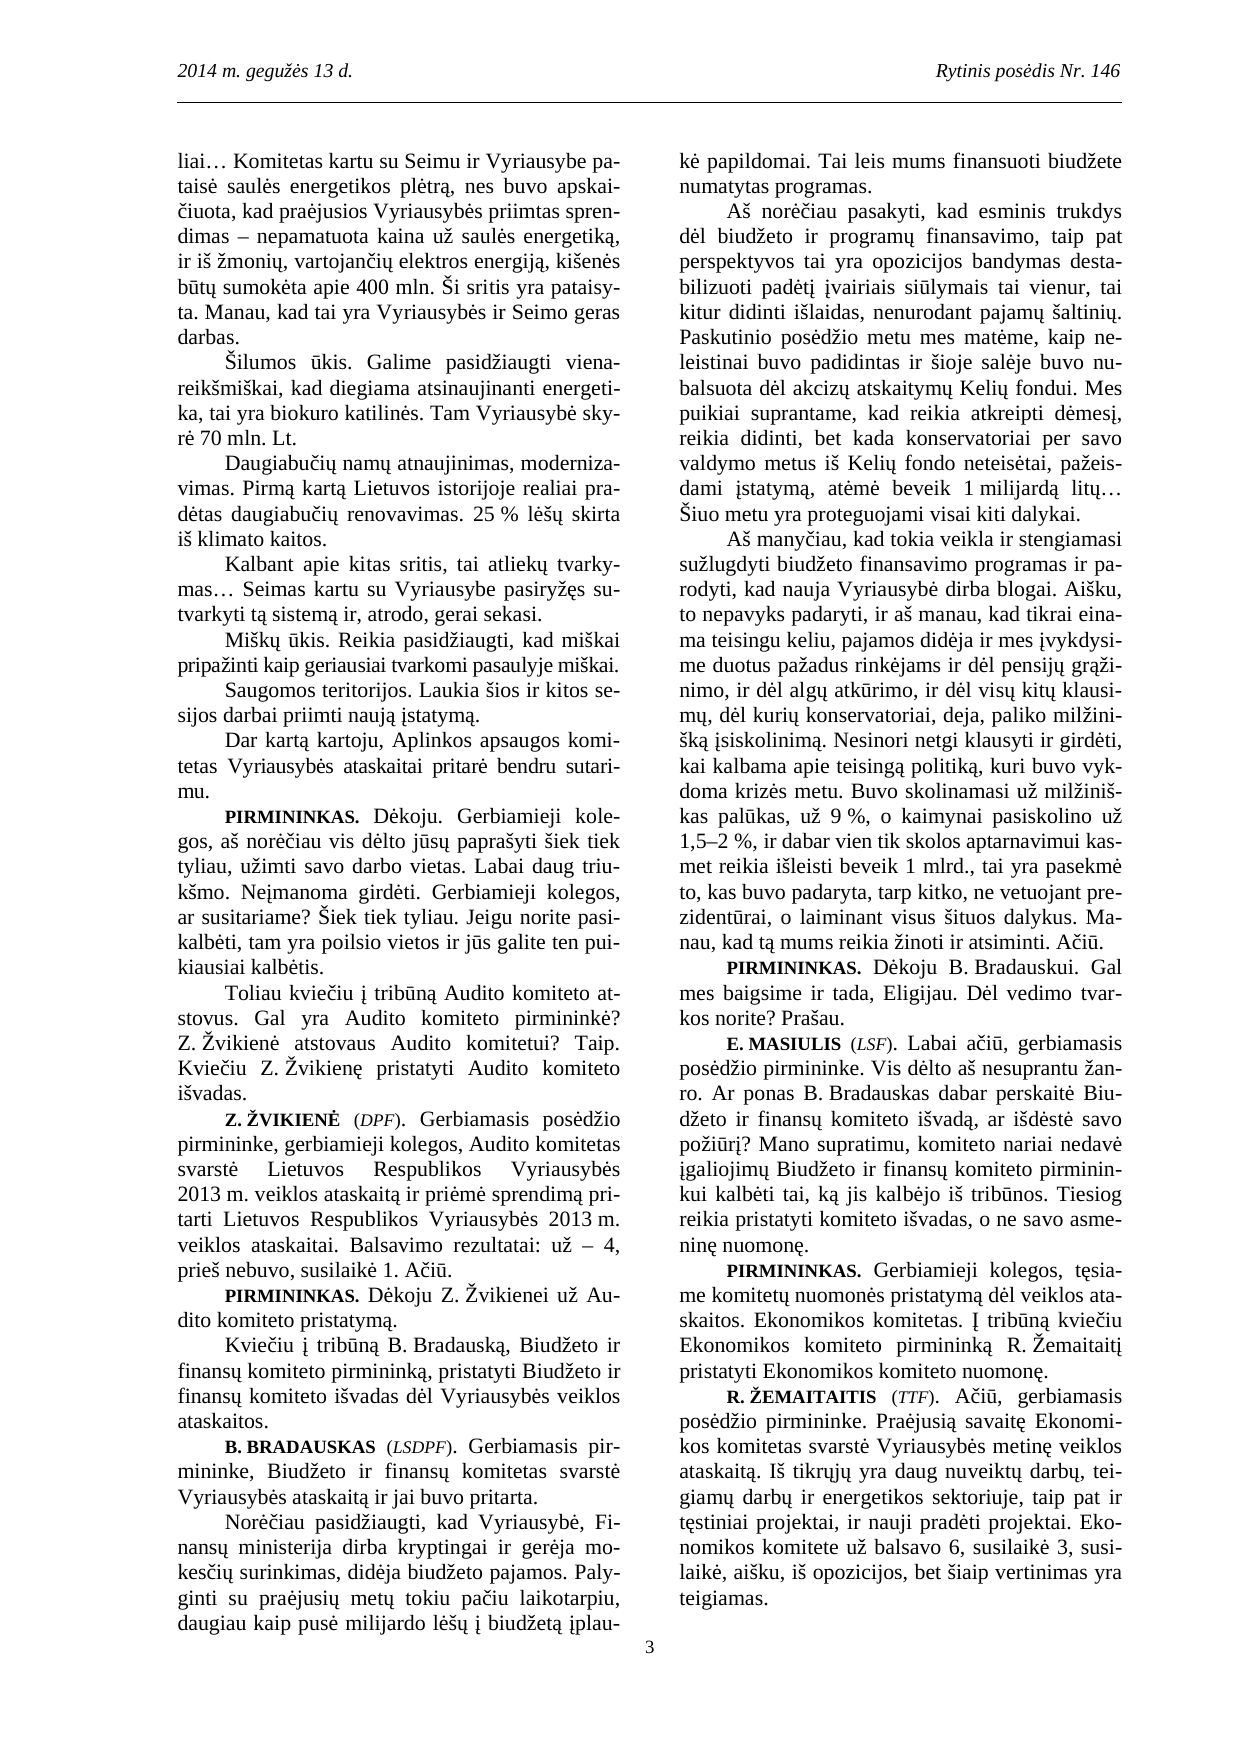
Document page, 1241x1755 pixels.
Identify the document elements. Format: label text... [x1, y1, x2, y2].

text Aš no­rė­čiau pa­sa­ky­ti, kad es­mi­nis truk­dys dėl biu­dže­to ir pro­gra­mų fi­nan­sa­vi­mo, taip pat per­spek­ty­vos tai yra opo­zi­ci­jos ban­dy­mas de­sta­bilizuoti pa­dė­tį įvai­riais siū­ly­mais tai vie­nur, tai ki­tur di­din­ti iš­lai­das, ne­nu­ro­dant pa­ja­mų ša­lti­nių. Pas­ku­ti­nio po­sė­džio me­tu mes ma­tė­me, kaip ne­leis­ti­nai bu­vo pa­di­din­tas ir šio­je sa­lė­je bu­vo nu­bal­suo­ta dėl ak­ci­zų at­skai­ty­mų Ke­lių fon­dui. Mes pui­kiai su­pran­ta­me, kad rei­kia at­kreip­ti dė­me­sį, rei­kia di­din­ti, bet ka­da kon­ser­va­to­riai per sa­vo val­dy­mo me­tus iš Ke­lių fon­do ne­tei­sė­tai, pa­žeis­da­mi įsta­ty­mą, at­ėmė be­veik 1 mi­li­jar­dą li­tų… Šiuo me­tu yra pro­te­guo­ja­mi vi­sai ki­ti da­ly­kai. [679, 198, 1122, 526]
text No­rė­čiau pa­si­džiaug­ti, kad Vy­riau­sy­bė, Fi­nan­sų mi­nis­te­ri­ja dir­ba kryp­tin­gai ir ge­rė­ja mo­kes­čių su­rin­ki­mas, di­dė­ja biu­dže­to pa­ja­mos. Pa­ly­gin­ti su pra­ėju­sių me­tų to­kiu pa­čiu lai­ko­tar­piu, dau­giau kaip pu­sė mi­li­jar­do lė­šų į biu­dže­tą įplau­ [177, 1509, 620, 1635]
text E. MASIULIS (LSF). La­bai ačiū, ger­bia­ma­sis po­sė­džio pir­mi­nin­ke. Vis dėl­to aš ne­su­pran­tu žan­ro. Ar po­nas B. Bra­daus­kas da­bar per­skai­tė Biu­dže­to ir fi­nan­sų ko­mi­te­to iš­va­dą, ar iš­dės­tė sa­vo po­žiū­rį? Ma­no su­pra­ti­mu, ko­mi­te­to na­riai ne­da­vė įga­lio­ji­mų Biu­dže­to ir fi­nan­sų ko­mi­te­to pir­mi­nin­kui kal­bė­ti tai, ką jis kal­bė­jo iš tri­bū­nos. Tie­siog rei­kia pri­sta­ty­ti ko­mi­te­to iš­va­das, o ne sa­vo as­me­ni­nę nuo­mo­nę. [679, 1030, 1122, 1257]
text Z. ŽVIKIENĖ (DPF). Ger­bia­ma­sis po­sė­džio pir­mi­nin­ke, ger­bia­mie­ji ko­le­gos, Au­di­to ko­mi­te­tas svars­tė Lie­tu­vos Res­pub­li­kos Vy­riau­sy­bės 2013 m. veik­los ata­skai­tą ir pri­ėmė spren­di­mą pri­tar­ti Lie­tu­vos Res­pub­li­kos Vy­riau­sy­bės 2013 m. veik­los ata­skai­tai. Bal­sa­vi­mo re­zul­ta­tai: už – 4, prieš ne­bu­vo, su­si­lai­kė 1. Ačiū. [177, 1106, 620, 1282]
text Kvie­čiu į tri­bū­ną B. Bra­daus­ką, Biu­dže­to ir fi­nan­sų ko­mi­te­to pir­mi­nin­ką, pri­sta­ty­ti Biu­dže­to ir fi­nan­sų ko­mi­te­to iš­va­das dėl Vy­riau­sy­bės veik­los ata­skai­tos. [177, 1332, 620, 1433]
text PIRMININKAS. Dė­ko­ju B. Bra­daus­kui. Gal mes baig­si­me ir ta­da, Eli­gi­jau. Dėl ve­di­mo tvar­kos no­ri­te? Pra­šau. [679, 954, 1122, 1030]
text To­liau kvie­čiu į tri­bū­ną Au­di­to ko­mi­te­to at­sto­vus. Gal yra Au­di­to ko­mi­te­to pir­mi­nin­kė? Z. Žvi­kie­nė at­sto­vaus Au­di­to ko­mi­te­tui? Taip. Kvie­čiu Z. Žvi­kie­nę pri­sta­ty­ti Au­di­to ko­mi­te­to išva­das. [177, 979, 620, 1106]
text Ši­lu­mos ūkis. Ga­li­me pa­si­džiaug­ti vie­na­reikš­miš­kai, kad die­gia­ma at­si­nau­ji­nan­ti ener­ge­ti­ka, tai yra bio­ku­ro ka­ti­li­nės. Tam Vy­riau­sy­bė sky­rė 70 mln. Lt. [177, 349, 620, 450]
text kė pa­pil­do­mai. Tai leis mums fi­nan­suo­ti biu­dže­te nu­ma­ty­tas pro­gra­mas. [679, 148, 1122, 198]
text Kal­bant apie ki­tas sri­tis, tai at­lie­kų tvar­ky­mas… Sei­mas kar­tu su Vy­riau­sy­be pa­si­ry­žęs su­tvar­ky­ti tą sis­te­mą ir, at­ro­do, ge­rai se­ka­si. [177, 551, 620, 627]
text Miš­kų ūkis. Rei­kia pa­si­džiaug­ti, kad miš­kai pri­pa­žin­ti kaip ge­riau­siai tvar­ko­mi pa­sau­ly­je miš­kai. [177, 627, 620, 677]
text B. BRADAUSKAS (LSDPF). Ger­bia­ma­sis pir­mi­nin­ke, Biu­dže­to ir fi­nan­sų ko­mi­te­tas svars­tė Vy­riau­sy­bės ata­skai­tą ir jai bu­vo pri­tar­ta. [177, 1433, 620, 1509]
text Dau­gia­bu­čių na­mų at­nau­ji­ni­mas, mo­der­ni­za­vi­mas. Pir­mą kar­tą Lie­tu­vos is­to­ri­jo­je re­a­liai pra­dė­tas dau­gia­bu­čių re­no­va­vi­mas. 25 % lė­šų skir­ta iš kli­ma­to kai­tos. [177, 450, 620, 551]
text Sau­go­mos te­ri­to­ri­jos. Lau­kia šios ir ki­tos se­si­jos dar­bai pri­im­ti nau­ją įsta­ty­mą. [177, 677, 620, 727]
text PIRMININKAS. Ger­bia­mie­ji ko­le­gos, tę­sia­me ko­mi­te­tų nuo­mo­nės pri­sta­ty­mą dėl veik­los ata­skai­tos. Eko­no­mi­kos ko­mi­te­tas. Į tri­bū­ną kvie­čiu Eko­no­mi­kos ko­mi­te­to pir­mi­nin­ką R. Že­mai­tai­tį pri­sta­ty­ti Eko­no­mi­kos ko­mi­te­to nuo­mo­nę. [679, 1257, 1122, 1383]
text PIRMININKAS. Dė­ko­ju. Ger­bia­mie­ji ko­le­gos, aš no­rė­čiau vis dėl­to jū­sų pa­pra­šy­ti šiek tiek ty­liau, už­im­ti sa­vo dar­bo vie­tas. La­bai daug triu­kš­mo. Ne­įma­no­ma gir­dė­ti. Ger­bia­mie­ji ko­le­gos, ar su­si­ta­ria­me? Šiek tiek ty­liau. Jei­gu no­ri­te pa­si­kal­bė­ti, tam yra po­il­sio vie­tos ir jūs ga­li­te ten pui­kiau­siai kal­bė­tis. [177, 803, 620, 979]
text Dar kar­tą kar­to­ju, Ap­lin­kos ap­sau­gos ko­mi­te­tas Vy­riau­sy­bės ata­skai­tai pri­ta­rė ben­dru su­ta­ri­mu. [177, 727, 620, 803]
text PIRMININKAS. Dė­ko­ju Z. Žvi­kie­nei už Au­di­to ko­mi­te­to pri­sta­ty­mą. [177, 1282, 620, 1332]
text R. ŽEMAITAITIS (TTF). Ačiū, ger­bia­ma­sis po­sė­džio pir­mi­nin­ke. Pra­ėju­sią sa­vai­tę Eko­no­mi­kos ko­mi­te­tas svars­tė Vy­riau­sy­bės me­ti­nę veik­los ata­skai­tą. Iš tik­rų­jų yra daug nu­veik­tų dar­bų, tei­gia­mų dar­bų ir ener­ge­ti­kos sek­to­riu­je, taip pat ir tęs­ti­niai pro­jek­tai, ir nau­ji pra­dė­ti pro­jek­tai. Eko­no­mi­kos ko­mi­te­te už bal­sa­vo 6, su­si­lai­kė 3, su­si­lai­kė, aiš­ku, iš opo­zi­ci­jos, bet šiaip ver­ti­ni­mas yra tei­gia­mas. [679, 1383, 1122, 1610]
text liai… Ko­mi­te­tas kar­tu su Sei­mu ir Vy­riau­sy­be pa­tai­sė sau­lės ener­ge­ti­kos plėt­rą, nes bu­vo ap­skai­čiuo­ta, kad pra­ėju­sios Vy­riau­sy­bės pri­im­tas spren­di­mas – ne­pa­ma­tuo­ta kai­na už sau­lės ener­ge­ti­ką, ir iš žmo­nių, var­to­jan­čių elek­tros ener­gi­ją, ki­še­nės bū­tų su­mo­kė­ta apie 400 mln. Ši sri­tis yra pa­tai­sy­ta. Ma­nau, kad tai yra Vy­riau­sy­bės ir Sei­mo ge­ras dar­bas. [177, 148, 620, 349]
text Aš ma­ny­čiau, kad to­kia veik­la ir sten­gia­ma­si suž­lug­dy­ti biu­dže­to fi­nan­sa­vi­mo pro­gra­mas ir pa­ro­dy­ti, kad nau­ja Vy­riau­sy­bė dir­ba blo­gai. Aiš­ku, to ne­pa­vyks pa­da­ry­ti, ir aš ma­nau, kad tik­rai ei­na­ma tei­sin­gu ke­liu, pa­ja­mos di­dė­ja ir mes įvyk­dy­si­me duo­tus pa­ža­dus rin­kė­jams ir dėl pen­si­jų grą­ži­ni­mo, ir dėl al­gų at­kū­ri­mo, ir dėl vi­sų ki­tų klau­si­mų, dėl ku­rių kon­ser­va­to­riai, de­ja, pa­li­ko mil­ži­ni­š­ką įsi­sko­li­ni­mą. Ne­si­no­ri net­gi klau­sy­ti ir gir­dė­ti, kai kal­ba­ma apie tei­sin­gą po­li­ti­ką, ku­ri bu­vo vyk­do­ma kri­zės me­tu. Bu­vo sko­li­na­ma­si už mil­ži­niš­kas pa­lū­kas, už 9 %, o kai­my­nai pa­si­sko­li­no už 1,5–2 %, ir da­bar vien tik sko­los ap­tar­na­vi­mui kas­­met rei­kia iš­leis­ti be­veik 1 mlrd., tai yra pa­sek­mė to, kas bu­vo pa­da­ry­ta, tarp kit­ko, ne ve­tuo­jant pre­zi­den­tū­rai, o lai­mi­nant vi­sus ši­tuos da­ly­kus. Ma­nau, kad tą mums rei­kia ži­no­ti ir at­si­min­ti. Ačiū. [679, 526, 1122, 954]
